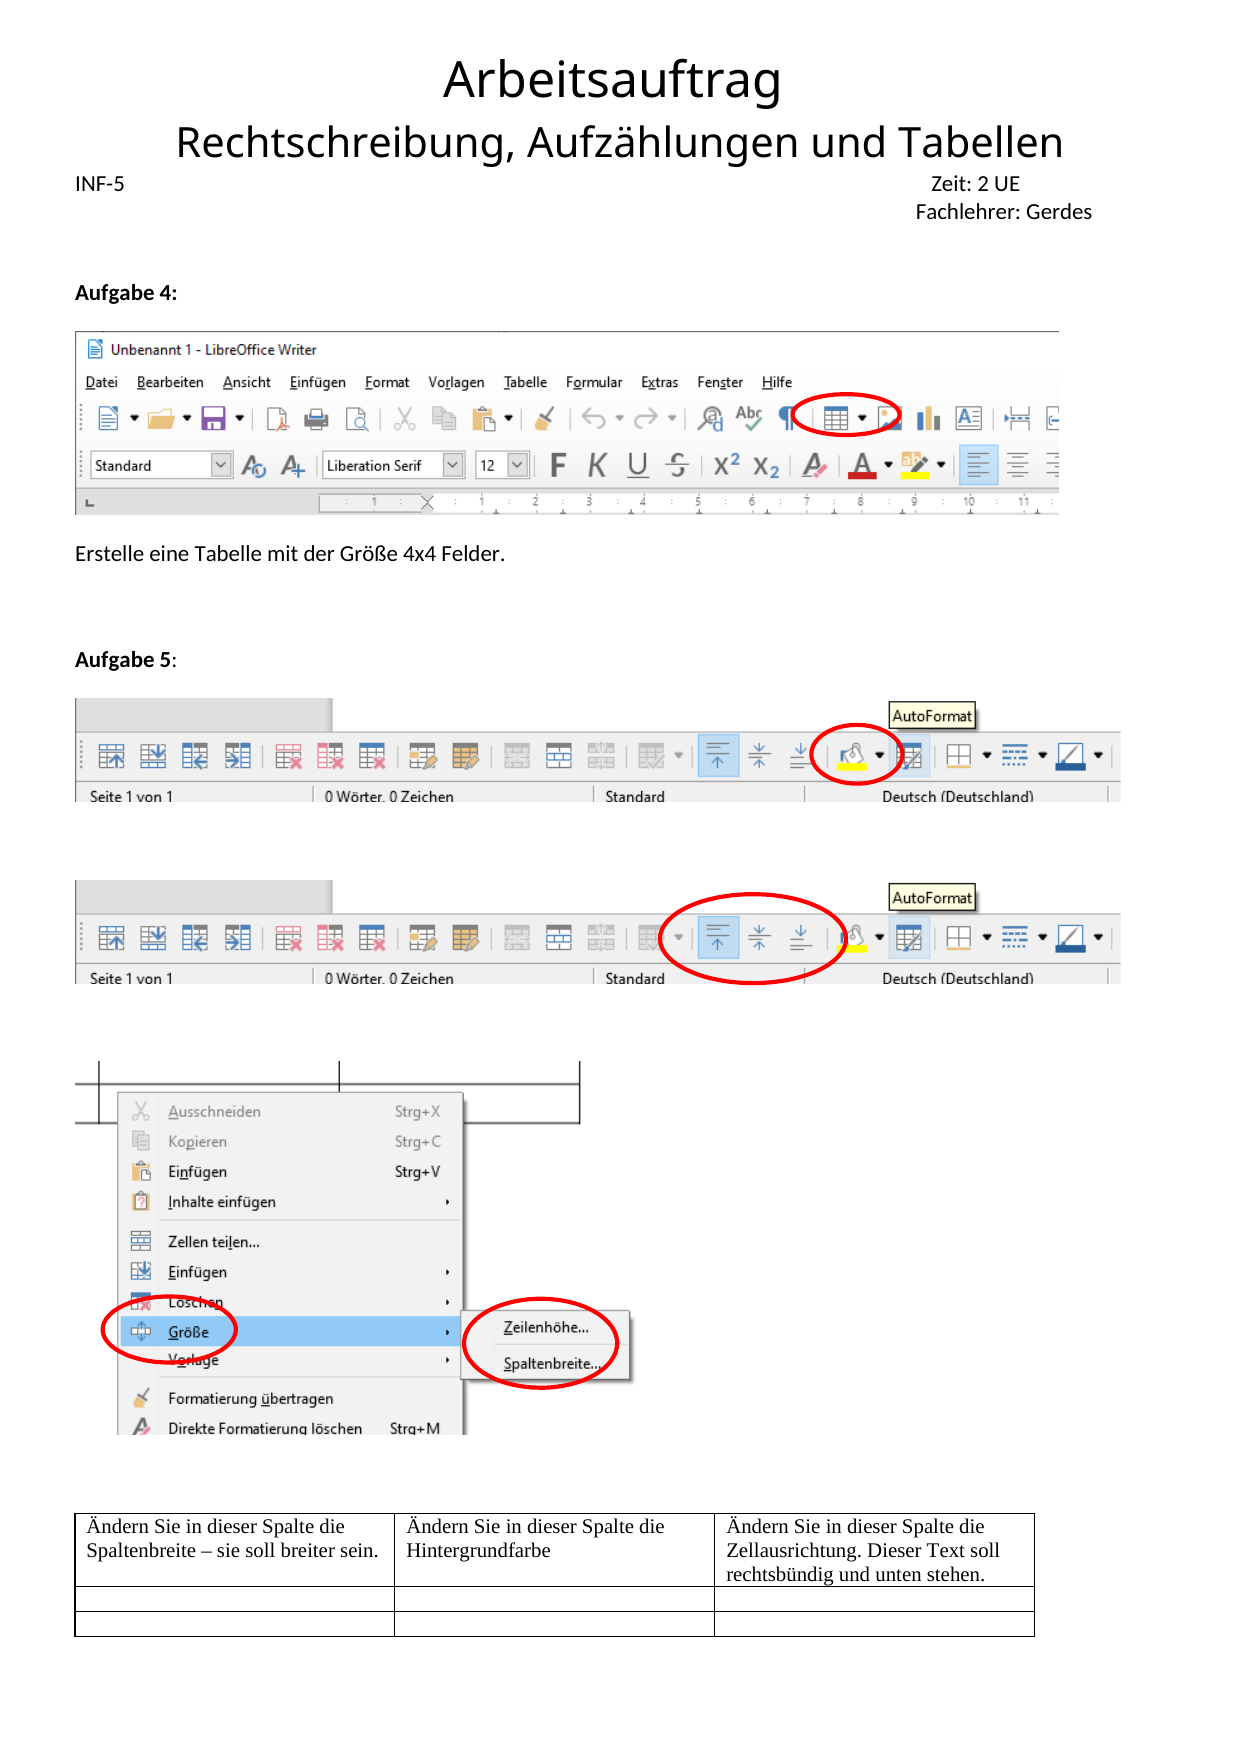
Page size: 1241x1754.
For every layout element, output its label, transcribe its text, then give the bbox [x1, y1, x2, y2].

text Aufgabe 4: [75, 278, 1165, 306]
table_header Ändern Sie in dieser Spalte die Hintergrundfarbe [395, 1514, 714, 1586]
table_cell [76, 1612, 394, 1636]
table_cell [715, 1612, 1034, 1636]
table_cell [715, 1587, 1034, 1611]
table_header Ändern Sie in dieser Spalte die Spaltenbreite – sie soll breiter sein. [76, 1514, 394, 1586]
table_cell [76, 1587, 394, 1611]
text Aufgabe 5: [75, 646, 1165, 673]
table_header Ändern Sie in dieser Spalte die Zellausrichtung. Dieser Text soll rechtsbündig und unten stehen. [715, 1514, 1034, 1586]
table_cell [395, 1587, 714, 1611]
table_cell [395, 1612, 714, 1636]
text Erstelle eine Tabelle mit der Größe 4x4 Felder. [75, 539, 1165, 567]
